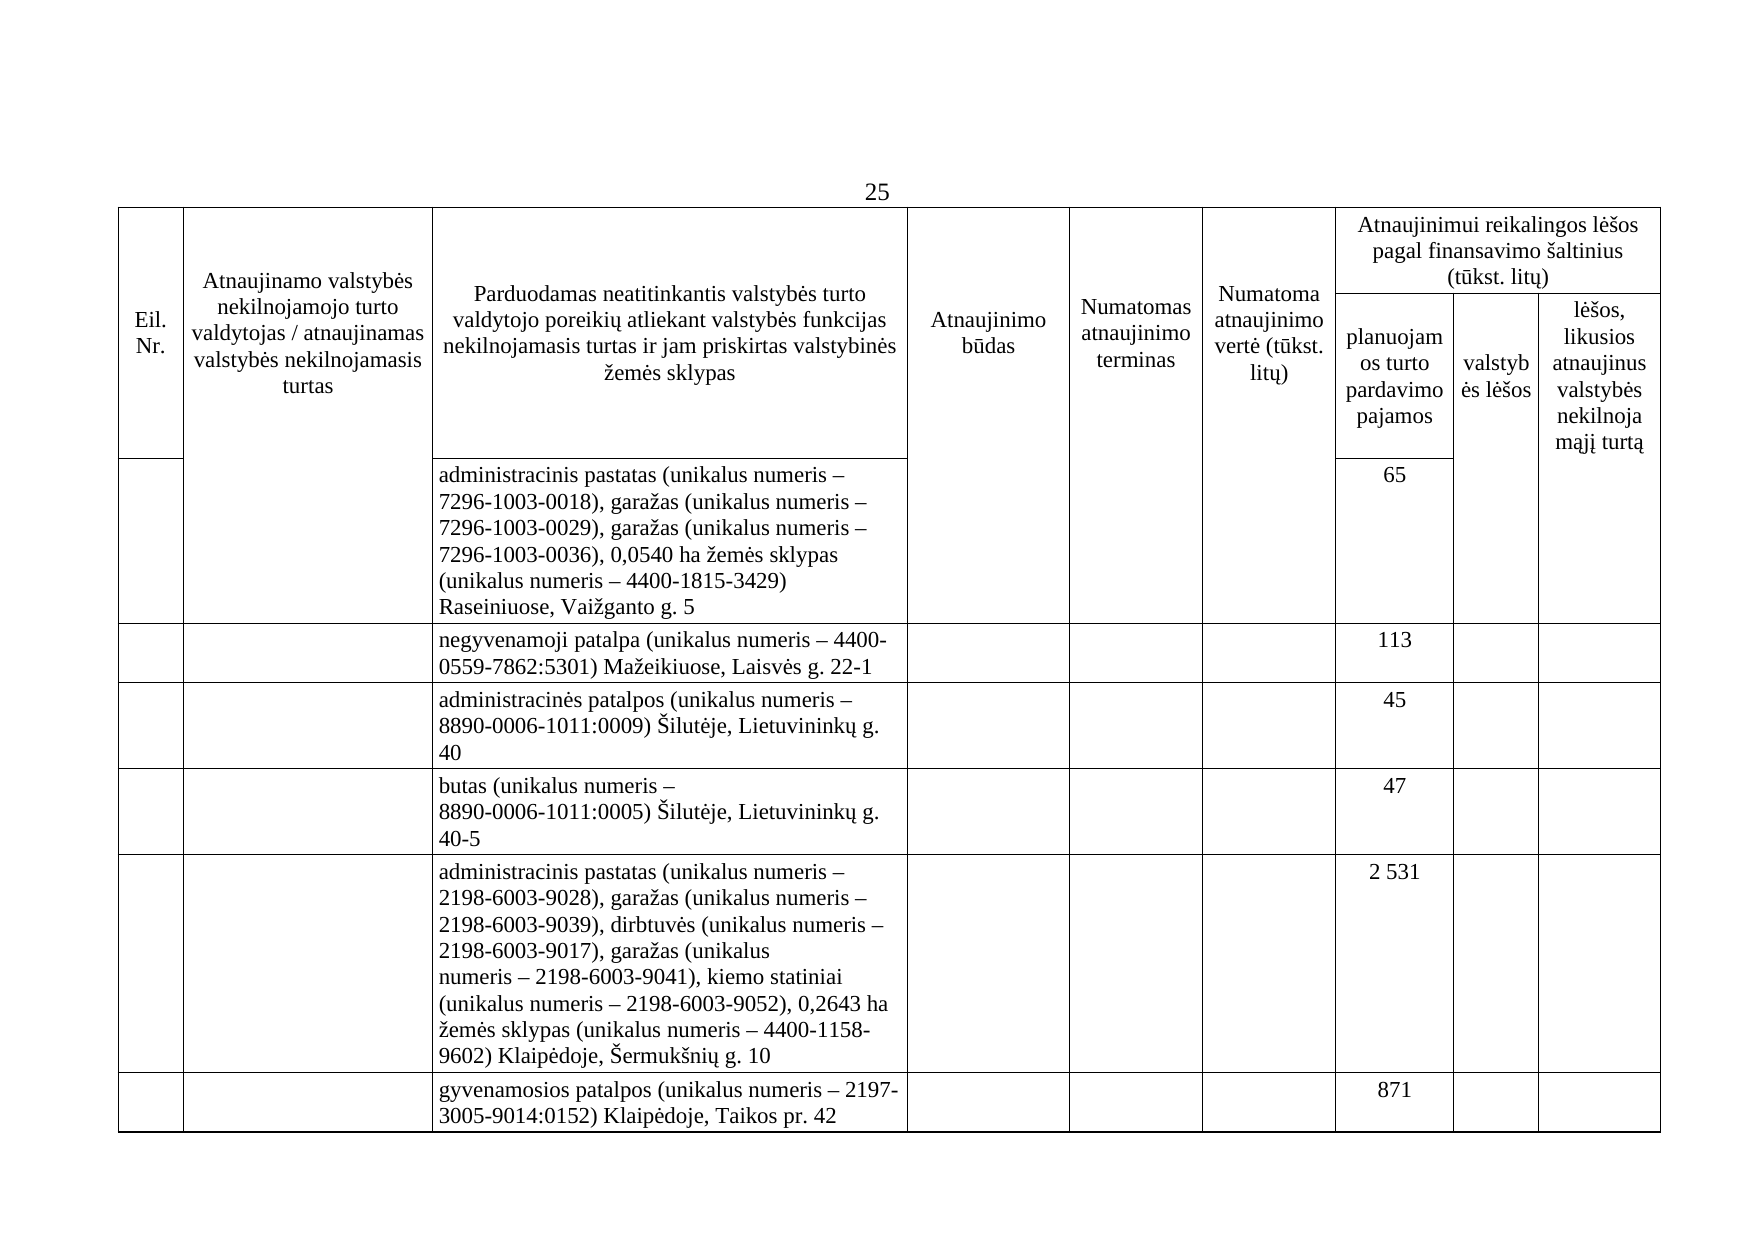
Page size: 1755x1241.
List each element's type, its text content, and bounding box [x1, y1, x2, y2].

table_cell [1070, 458, 1202, 623]
table_cell administracinis pastatas (unikalus numeris – 7296-1003-0018), garažas (unikalus numeris – 7296-1003-0029), garažas (unikalus numeris – 7296-1003-0036), 0,0540 ha žemės sklypas (unikalus numeris – 4400-1815-3429) Raseiniuose, Vaižganto g. 5 [433, 459, 907, 623]
table_cell [184, 624, 432, 682]
table_header Atnaujinimo būdas [908, 208, 1069, 458]
table_cell [1070, 683, 1202, 768]
table_cell [1070, 769, 1202, 854]
table_cell 47 [1336, 769, 1453, 854]
table_cell [1539, 1073, 1660, 1131]
table_cell [119, 459, 183, 623]
table_cell 45 [1336, 683, 1453, 768]
table_cell [1203, 624, 1335, 682]
table_cell [1070, 624, 1202, 682]
table_cell [184, 683, 432, 768]
table_cell [1203, 458, 1335, 623]
table_cell [119, 855, 183, 1072]
table_cell 2 531 [1336, 855, 1453, 1072]
table_cell [1203, 855, 1335, 1072]
table_cell [1454, 855, 1538, 1072]
table_cell [1539, 769, 1660, 854]
table_cell [1203, 683, 1335, 768]
table_cell [184, 769, 432, 854]
table_cell [908, 458, 1069, 623]
table_cell [1203, 769, 1335, 854]
table_cell 113 [1336, 624, 1453, 682]
table_header Atnaujinimui reikalingos lėšos pagal finansavimo šaltinius (tūkst. litų) [1336, 208, 1660, 293]
table_cell butas (unikalus numeris – 8890-0006-1011:0005) Šilutėje, Lietuvininkų g. 40-5 [433, 769, 907, 854]
table_header Numatoma atnaujinimo vertė (tūkst. litų) [1203, 208, 1335, 458]
table_cell [908, 855, 1069, 1072]
table_cell [1454, 624, 1538, 682]
table_cell [1454, 1073, 1538, 1131]
table_cell [1203, 1073, 1335, 1131]
table_cell lėšos, likusios atnaujinus valstybės nekilnojamąjį turtą [1539, 294, 1660, 458]
table_cell planuojamos turto pardavimo pajamos [1336, 294, 1453, 458]
table_cell [119, 1073, 183, 1131]
table_cell [908, 624, 1069, 682]
table_cell [184, 1073, 432, 1131]
table_cell gyvenamosios patalpos (unikalus numeris – 2197-3005-9014:0152) Klaipėdoje, Taikos pr. 42 [433, 1073, 907, 1131]
table_cell administracinės patalpos (unikalus numeris – 8890-0006-1011:0009) Šilutėje, Lietuvininkų g. 40 [433, 683, 907, 768]
table_header Numatomas atnaujinimo terminas [1070, 208, 1202, 458]
table_cell [908, 683, 1069, 768]
table_cell [1454, 769, 1538, 854]
table_header Eil. Nr. [119, 208, 183, 458]
table_header Atnaujinamo valstybės nekilnojamojo turto valdytojas / atnaujinamas valstybės nekilnojamasis turtas [184, 208, 432, 458]
table_cell [1070, 855, 1202, 1072]
table_cell [1539, 458, 1660, 623]
table_cell [1070, 1073, 1202, 1131]
table_cell [908, 1073, 1069, 1131]
table_cell [1539, 683, 1660, 768]
table_cell [1539, 855, 1660, 1072]
table_cell [1539, 624, 1660, 682]
table_header Parduodamas neatitinkantis valstybės turto valdytojo poreikių atliekant valstybės funkcijas nekilnojamasis turtas ir jam priskirtas valstybinės žemės sklypas [433, 208, 907, 458]
table_cell valstybės lėšos [1454, 294, 1538, 458]
table_cell [1454, 458, 1538, 623]
table_cell [119, 769, 183, 854]
table_cell administracinis pastatas (unikalus numeris – 2198-6003-9028), garažas (unikalus numeris – 2198-6003-9039), dirbtuvės (unikalus numeris – 2198-6003-9017), garažas (unikalus numeris – 2198-6003-9041), kiemo statiniai (unikalus numeris – 2198-6003-9052), 0,2643 ha žemės sklypas (unikalus numeris – 4400-1158-9602) Klaipėdoje, Šermukšnių g. 10 [433, 855, 907, 1072]
table_cell [184, 855, 432, 1072]
table_cell 65 [1336, 459, 1453, 623]
table_cell 871 [1336, 1073, 1453, 1131]
table_cell negyvenamoji patalpa (unikalus numeris – 4400-0559-7862:5301) Mažeikiuose, Laisvės g. 22-1 [433, 624, 907, 682]
table_cell [119, 624, 183, 682]
table_cell [908, 769, 1069, 854]
table_cell [1454, 683, 1538, 768]
table_cell [119, 683, 183, 768]
table_cell [184, 458, 432, 623]
